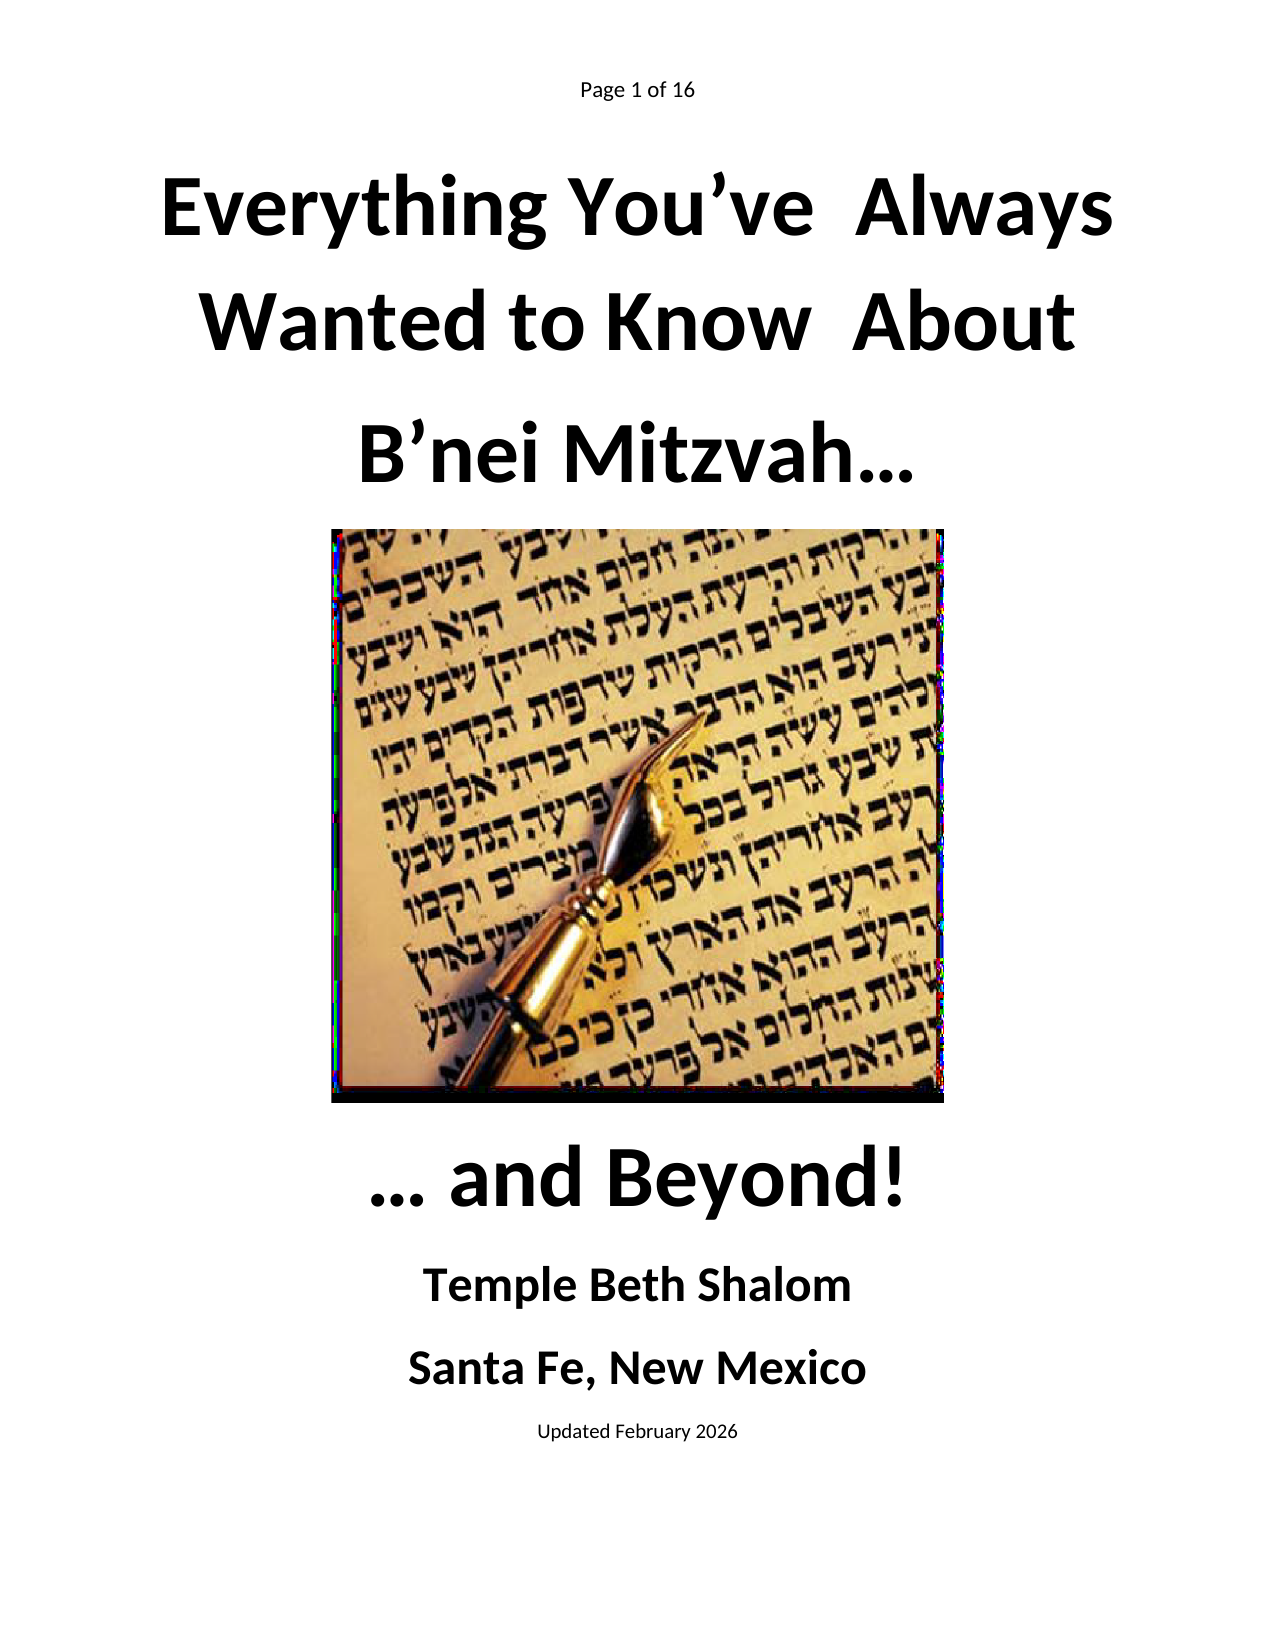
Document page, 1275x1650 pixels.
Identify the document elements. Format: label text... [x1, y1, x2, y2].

text … and Beyond! [150, 1121, 1125, 1228]
text Temple Beth Shalom [150, 1253, 1125, 1314]
text Updated February 2026 [150, 1418, 1125, 1443]
text B’nei Mitzvah… [150, 397, 1125, 504]
picture [331, 529, 944, 1103]
text Everything You’ve Always Wanted to Know About [150, 150, 1125, 372]
text Santa Fe, New Mexico [150, 1336, 1125, 1397]
